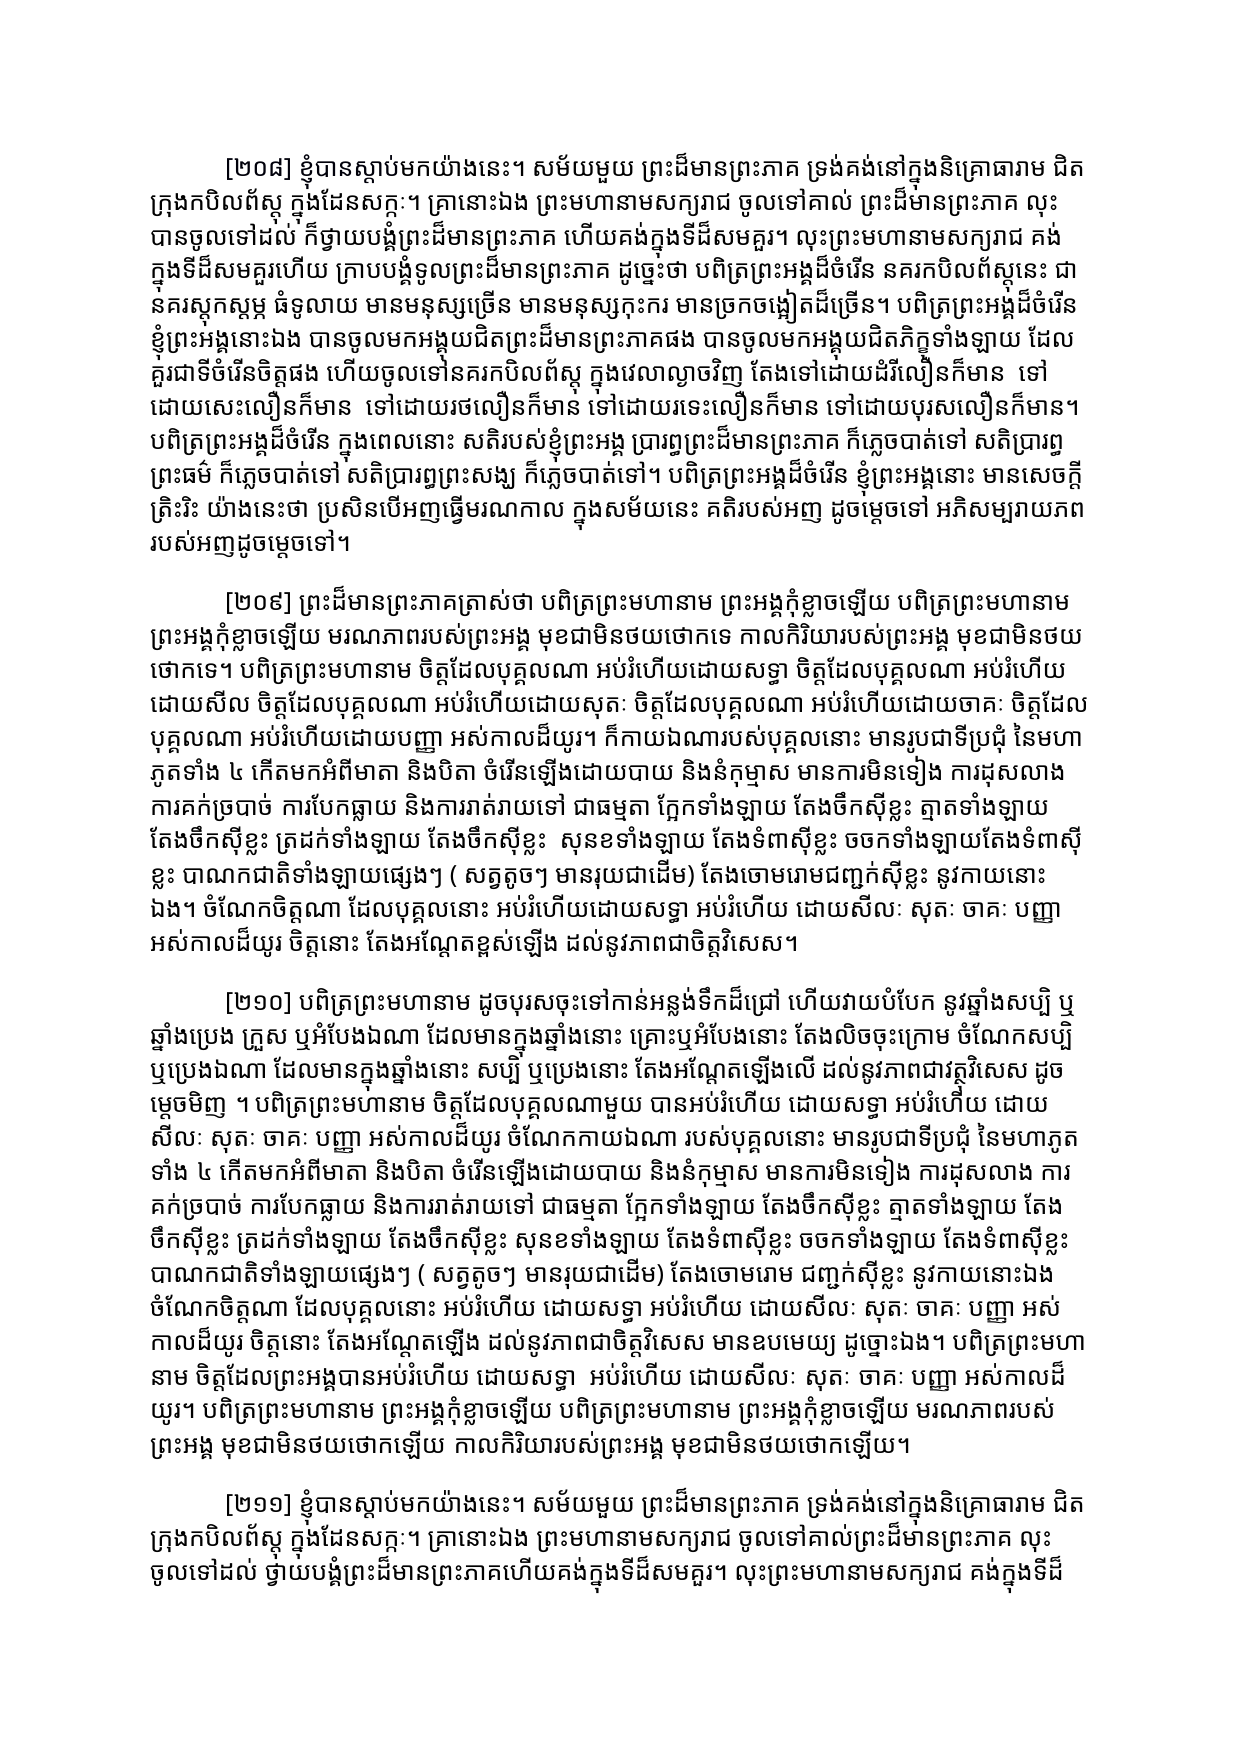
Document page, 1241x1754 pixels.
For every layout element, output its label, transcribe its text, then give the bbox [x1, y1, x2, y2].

text [២១០]​ បពិត្រ​ព្រះ​មហានាម ដូចបុរស​ចុះ​ទៅកាន់​អន្លង់​ទឹក​ដ៏​ជ្រៅ ហើយ​វាយ​បំបែក​ នូវ​ឆ្នាំង​សប្បិ ឬ​ឆ្នាំង​ប្រេង​ ក្រួស​ ឬ​អំបែង​ឯណា​ ដែល​មាន​ក្នុង​ឆ្នាំង​នោះ គ្រោះ​ឬ​អំបែង​នោះ តែង​លិច​ចុះ​ក្រោម ចំណែក​សប្បិ ឬ​ប្រេង​ឯណា ​ដែល​មាន​ក្នុង​ឆ្នាំង​នោះ សប្បិ ​ឬ​ប្រេង​នោះ​ តែង​អណ្ដែត​ឡើង​លើ ដល់​នូវ​ភាព​ជា​វត្ថុ​វិសេស ដូច​ម្ដេច​មិញ ​។ បពិត្រ​​ព្រះ​មហានាម ចិត្ត​ដែល​បុគ្គល​ណា​មួយ បាន​អប់​រំ​ហើយ ​ដោយ​សទ្ធា អប់​រំ​ហើយ ដោយ​សីលៈ សុតៈ ​ចាគៈ បញ្ញា​ អស់​កាលដ៏​យូរ​ ចំណែក​កាយ​ឯណា​ របស់​បុគ្គល​នោះ មាន​រូប​ជា​ទី​ប្រ​ជុំ ​នៃ​មហា​ភូត​ទាំង​ ៤ កើត​មក​អំពី​មាតា​ និងបិតា ចំរើន​ឡើង​ដោយ​បាយ ​និង​នំ​កុម្មាស មាន​ការ​មិន​ទៀង ការ​ដុស​លាង​ ការ​គក់​ច្រ​បាច់ ការ​បែក​ធ្លាយ ​និង​ការ​រាត់​រាយ​ទៅ ​ជា​ធម្មតា ក្អែក​ទាំង​ឡាយ​ តែង​ចឹក​ស៊ីខ្លះ ត្មាត​ទាំងឡាយ ​តែង​ចឹក​ស៊ី​ខ្លះ ត្រដក់​ទាំងឡាយ​ តែង​ចឹក​ស៊ី​ខ្លះ សុនខ​ទាំងឡាយ​ តែងទំពា​ស៊ី​ខ្លះ ចចក​ទាំងឡាយ ​តែងទំពា​ស៊ី​ខ្លះ បាណកជាតិទាំងឡាយផ្សេងៗ (​ សត្វ​តូចៗ​ មាន​រុយ​ជាដើម) តែង​ចោម​រោម ​ជញ្ជក់​ស៊ី​ខ្លះ ​នូវ​កាយ​នោះ​ឯង ចំណែកចិត្តណា ដែលបុគ្គលនោះ ​អប់រំហើយ ​ដោយសទ្ធា អប់រំហើយ ​ដោយ​សីលៈ សុតៈ ចាគៈ បញ្ញា អស់កាល​ដ៏​យូរ ចិត្ត​នោះ ​តែង​អណ្ដែត​ឡើង​ ដល់នូវ​ភាព​ជា​ចិត្ត​វិសេស​ មាន​ឧ​បមេយ្យ​ ដូច្នោះ​ឯង។ បពិត្រ​ព្រះ​មហា​នាម​ ចិត្ត​ដែល​ព្រះ​អង្គ​បាន​អប់​រំ​ហើយ​ ដោយ​សទ្ធា ​ អប់​រំ​ហើយ ដោយ​សីលៈ​ សុតៈ​​​ ចាគៈ បញ្ញា​ អស់​កាលដ៏​យូរ។ បពិត្រ​ព្រះ​មហានាម ព្រះ​អង្គ​កុំ​ខ្លាច​ឡើយ បពិត្រ​ព្រះ​មហានាម ព្រះអង្គ​កុំ​ខ្លាច​ឡើយ មរណភាពរបស់​ព្រះអង្គ មុខ​ជាមិន​ថយ​ថោក​ឡើយ​ កាល​កិរិយារបស់​ព្រះអង្គ មុខ​ជា​មិន​ថយ​ថោក​ឡើយ។ [150, 983, 1090, 1460]
text [២០៨] ខ្ញុំ​បាន​ស្ដាប់​មក​យ៉ាង​នេះ​។ សម័យ​មួយ ព្រះ​ដ៏​មានព្រះ​ភាគ ទ្រង់​គង់​នៅ​ក្នុង​និគ្រោ​ធារាម ជិតក្រុង​កបិល​ព័ស្ដុ ក្នុង​ដែន​សក្កៈ។ គ្រានោះ​ឯង ព្រះ​មហា​នាម​សក្យរាជ ចូល​ទៅគាល់ ព្រះ​ដ៏​មានព្រះ​ភាគ លុះបាន​ចូល​ទៅ​ដល់ ក៏​ថ្វាយ​បង្គំ​ព្រះ​ដ៏​មានព្រះ​ភាគ ​ហើយគង់​ក្នុង​ទី​ដ៏​សម​គួរ។ លុះ​ព្រះ​​មហានាម​សក្យរាជ គង់​ក្នុងទី​ដ៏​សម​គួរ​ហើយ ក្រាប​បង្គំ​ទូល​ព្រះ​ដ៏​មានព្រះ​ភាគ ដូច្នេះ​ថា បពិត្រ​ព្រះ​អង្គ​ដ៏​ចំរើន នគរ​កបិលព័ស្តុនេះ ជានគរ​ស្ដុកស្ដម្ភ​ ធំ​ទូលាយ​ មាន​មនុស្ស​ច្រើន មាន​មនុស្ស​កុះករ មាន​ច្រក​ចង្អៀត​ដ៏ច្រើន​។ បពិត្រ​ព្រះ​អង្គ​ដ៏​ចំរើន ខ្ញុំព្រះអង្គ​នោះឯង បាន​ចូល​មក​អង្គុយ​ជិត​ព្រះ​ដ៏​មានព្រះ​ភាគ​ផង បាន​ចូល​មក​អង្គុយ​ជិត​ភិក្ខុ​ទាំងឡាយ​ ដែល​គួ​រជាទី​ចំរើន​ចិត្តផង ហើយចូល​ទៅ​នគរ​កបិលព័ស្តុ​ ក្នុង​វេលា​ល្ងាច​វិញ​ តែង​ទៅ​ដោយ​ដំរី​លឿន​ក៏​​មាន ទៅ​ដោយ​សេះលឿន​ក៏​មាន ទៅដោយ​រថ​លឿន​ក៏​មាន ទៅដោយ​រទេះ​លឿន​ក៏​មាន ទៅ​ដោយ​បុរស​លឿន​ក៏​មាន។ បពិត្រ​ព្រះអង្គ​ដ៏​ចំរើន ក្នុង​ពេល​នោះ សតិ​របស់​ខ្ញុំ​ព្រះ​អង្គ ប្រារព្ធ​​ព្រះ​ដ៏​មាន​ព្រះ​ភាគ ក៏​ភ្លេច​បាត់​ទៅ​ សតិ​ប្រារព្ធ​ព្រះធម៌​ ក៏​ភ្លេច​បាត់​ទៅ សតិ​​​​​ប្រារព្ធ​ព្រះសង្ឃ​ ក៏​ភ្លេច​បាត់​ទៅ។ បពិត្រ​ព្រះ​អង្គ​ដ៏​ចំរើន ខ្ញុំ​ព្រះអង្គ​នោះ ​មាន​សេចក្ដី​ត្រិះ​រិះ​ យ៉ាង​នេះ​ថា ​ប្រសិន​បើ​អញ​ធ្វើ​មរណកាល​ ក្នុង​សម័យ​នេះ គតិរបស់​អញ ​ដូចម្ដេច​ទៅ អភិសម្បរាយភព ​របស់​អញ​ដូចម្ដេច​ទៅ។ [150, 150, 1090, 559]
text [២១១] ខ្ញុំ​បាន​ស្ដាប់​មក​យ៉ាង​នេះ។ សម័យ​មួយ​ ព្រះ​ដ៏​មាន​ព្រះ​ភាគ ​ទ្រង់​គង់​​នៅ​ក្នុង​និគ្រោធារាម ជិត​ក្រុង​កបិលព័ស្តុ ក្នុងដែន​សក្កៈ។ ​គ្រា​នោះ​ឯង​ ព្រះ​មហានាម​សក្យ​រាជ ចូល​ទៅ​គាល់​ព្រះ​ដ៏​មានព្រះ​ភាគ លុះ​ចូល​ទៅ​ដល់​ ថ្វាយ​បង្គំព្រះ​ដ៏​មាន​ព្រះ​ភាគ​ហើយគង់ក្នុង​ទី​ដ៏​សមគួរ។ លុះ​ព្រះ​មហានាម​សក្យ​រាជ គង់​ក្នុង​ទី​ដ៏​សម​គួរ​ហើយ​ ក៏​ក្រាប​បង្គំ​ទូល​ព្រះ​ដ៏​មានព្រះ​ភាគ ​ដូច្នេះ​ថា បពិត្រ​ព្រះ​អង្គ​ដ៏​ចំរើន នគរ​កបិលព័ស្តុនេះ ជានគរ​ស្ដុកស្ដម្ភ​ ធំ​ទូលាយ​ មាន​មនុស្ស​ច្រើន មាន​មនុស្ស​កុះករ មាន​ច្រក​ចង្អៀត​ដ៏​ច្រើន​​។ បពិត្រ​ព្រះ​អង្គ​ដ៏​ចំរើន ខ្ញុំព្រះអង្គ​នោះឯង បាន​ចូល​មក​អង្គុយ​ជិត​ព្រះ​ដ៏​មានព្រះ​ភាគ​ផង បាន​ចូល​មក​អង្គុយ​ជិត​ភិក្ខុ​ទាំងឡាយ​ ដែល​គួ​រជាទី​ចំរើន​ចិត្តផង ហើយ​ចូល​​ទៅ​នគរ​កបិលព័ស្តុ ​ក្នុង​វេលា​ល្ងាច​វិញ​ តែង​ទៅ​ដោយ​ដំរី​លឿន​ក៏​​មាន ទៅ​ដោយ​សេះលឿន​ក៏​មាន ទៅដោយ​រថ​លឿន​ក៏​មាន ទៅដោយ​រទេះ​លឿន​ក៏​មាន ទៅ​ដោយ​បុរស​លឿន​ក៏​មាន។ បពិត្រ​ព្រះអង្គ​ដ៏​ចំរើន ក្នុង​ពេល​នោះ សតិ​របស់​ខ្ញុំ​ព្រះ​អង្គ ប្រា​រព្ធ​ព្រះ​ដ៏​មាន​ព្រះ​ភាគ ក៏​ភ្លេច​បាត់​ទៅ​ សតិ​ប្រារព្ធ​ព្រះធម៌ ​ក៏​ភ្លេច​បាត់​ទៅ សតិប្រារព្ធ​ព្រះសង្ឃ​ ក៏​ភ្លេច​បាត់​ទៅ។ បពិត្រ​ព្រះ​អង្គ​ដ៏​ចំរើន ខ្ញុំ​ព្រះអង្គ​នោះ ​មាន​សេចក្ដី​ត្រិះ​រិះ​ យ៉ាង​នេះ​ថា ​ប្រសិន​បើ​អញ ​ធ្វើ​មរណកាល ​ក្នុង​សម័យ​នេះ គតិរបស់​អញ ​ដូចម្ដេច​ទៅ អភិសម្បរាយ​ភព​របស់​អញ ​ដូចម្ដេច​ទៅ។ [150, 1485, 1090, 1587]
text [២០៩] ព្រះ​ដ៏​មានព្រះ​ភាគ​​ត្រាស់​ថា បពិត្រ​ព្រះ​មហានាម ព្រះអង្គ​កុំ​ខ្លាច​ឡើយ​ បពិត្រ​ព្រះ​មហានាម ព្រះអង្គ​កុំ​ខ្លាច​ឡើយ មរណភាពរបស់​ព្រះអង្គ មុខ​ជាមិន​ថយ​ថោក​ទេ​ កាល​កិរិយារបស់​ព្រះអង្គ មុខ​ជា​មិន​ថយ​ថោក​ទេ។ បពិត្រ​ព្រះ​មហានាម ចិត្ត​ដែល​បុគ្គល​ណា អប់​រំ​ហើយដោយ​សទ្ធា​ ចិត្ត​ដែល​បុគ្គ​លណា អប់​រំ​ហើយ​ដោយ​សីល ចិត្ត​ដែល​បុគ្គលណា​ អប់​រំ​ហើយដោយ​សុតៈ ​ចិត្ត​ដែល​បុគ្គលណា អប់រំហើយដោយចាគៈ​ ចិត្ត​ដែល​បុគ្គលណា​ អប់​រំ​ហើយដោយ​បញ្ញា អស់កាល​ដ៏​យូរ។ ក៏កាយ​ឯណា​របស់​បុគ្គល​នោះ​ មាន​រូប​ជាទី​ប្រ​ជុំ​ នៃមហា​ភូត​ទាំង ​៤ កើត​មក​អំពី​មាតា ​និង​បិតា​ ចំរើនឡើងដោយ​បាយ​ និង​នំ​កុម្មាស មាន​ការ​មិន​ទៀង​ កា​រដុស​លា​ង ការ​គក់​ច្របាច់ ​ការ​បែក​ធ្លាយ និង​ការ​រាត់​រាយ​ទៅ ​ជាធម្មតា ក្អែក​ទាំងឡាយ ​តែង​ចឹក​ស៊ីខ្លះ ត្មាត​ទាំងឡាយ ​តែង​ចឹក​ស៊ី​ខ្លះ ត្រដក់​ទាំងឡាយ ​តែង​ចឹក​ស៊ី​ខ្លះ សុនខ​ទាំងឡាយ​ តែងទំពា​ស៊ី​ខ្លះ ចចក​ទាំងឡាយ​តែងទំពាស៊ី​ខ្លះ បាណក​ជាតិទាំងឡាយផ្សេងៗ (​ សត្វ​តូចៗ​ មាន​រុយ​ជាដើម) តែង​ចោម​រោម​ជញ្ជក់​ស៊ី​ខ្លះ​ នូវ​កាយ​នោះ​ឯង។ ចំណែកចិត្តណា ដែលបុគ្គលនោះ ​អប់រំហើយ​ដោយសទ្ធា អប់រំហើយ ​ដោយ​សីលៈ សុតៈ ចាគៈ បញ្ញា អស់​កាល​​ដ៏​យូរ ចិត្ត​នោះ​ តែង​អណ្ដែត​ខ្ពស់​ឡើង​ ដល់នូវ​ភាព​ជា​ចិត្ត​វិសេស​។ [150, 584, 1090, 958]
